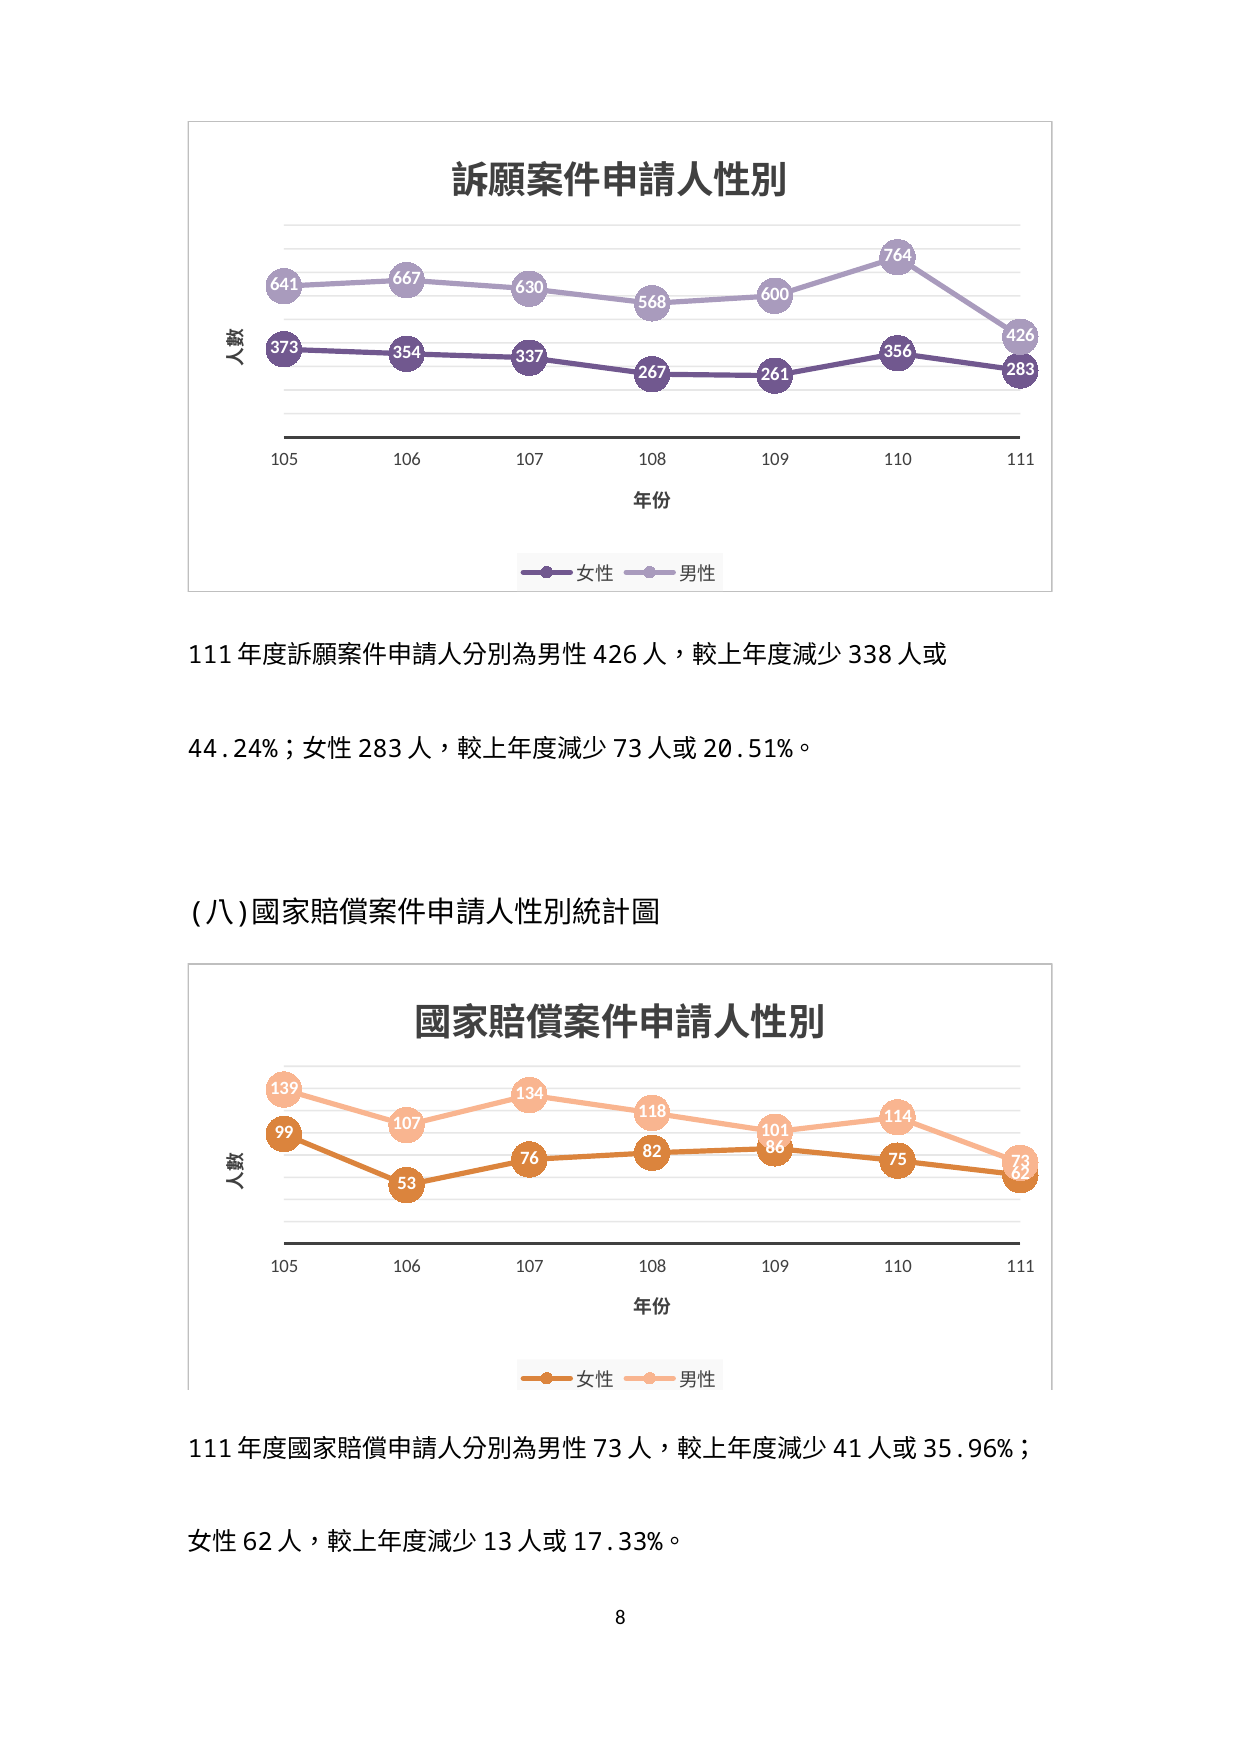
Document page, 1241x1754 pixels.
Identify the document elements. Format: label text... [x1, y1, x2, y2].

text 111年度國家賠償申請人分別為男性73人，較上年度減少41人或35.96%；女性62人，較上年度減少13人或17.33%。 [187, 1404, 1053, 1561]
text (八)國家賠償案件申請人性別統計圖 [187, 868, 1053, 931]
text 111年度訴願案件申請人分別為男性426人，較上年度減少338人或44.24%；女性283人，較上年度減少73人或20.51%。 [187, 611, 1053, 768]
